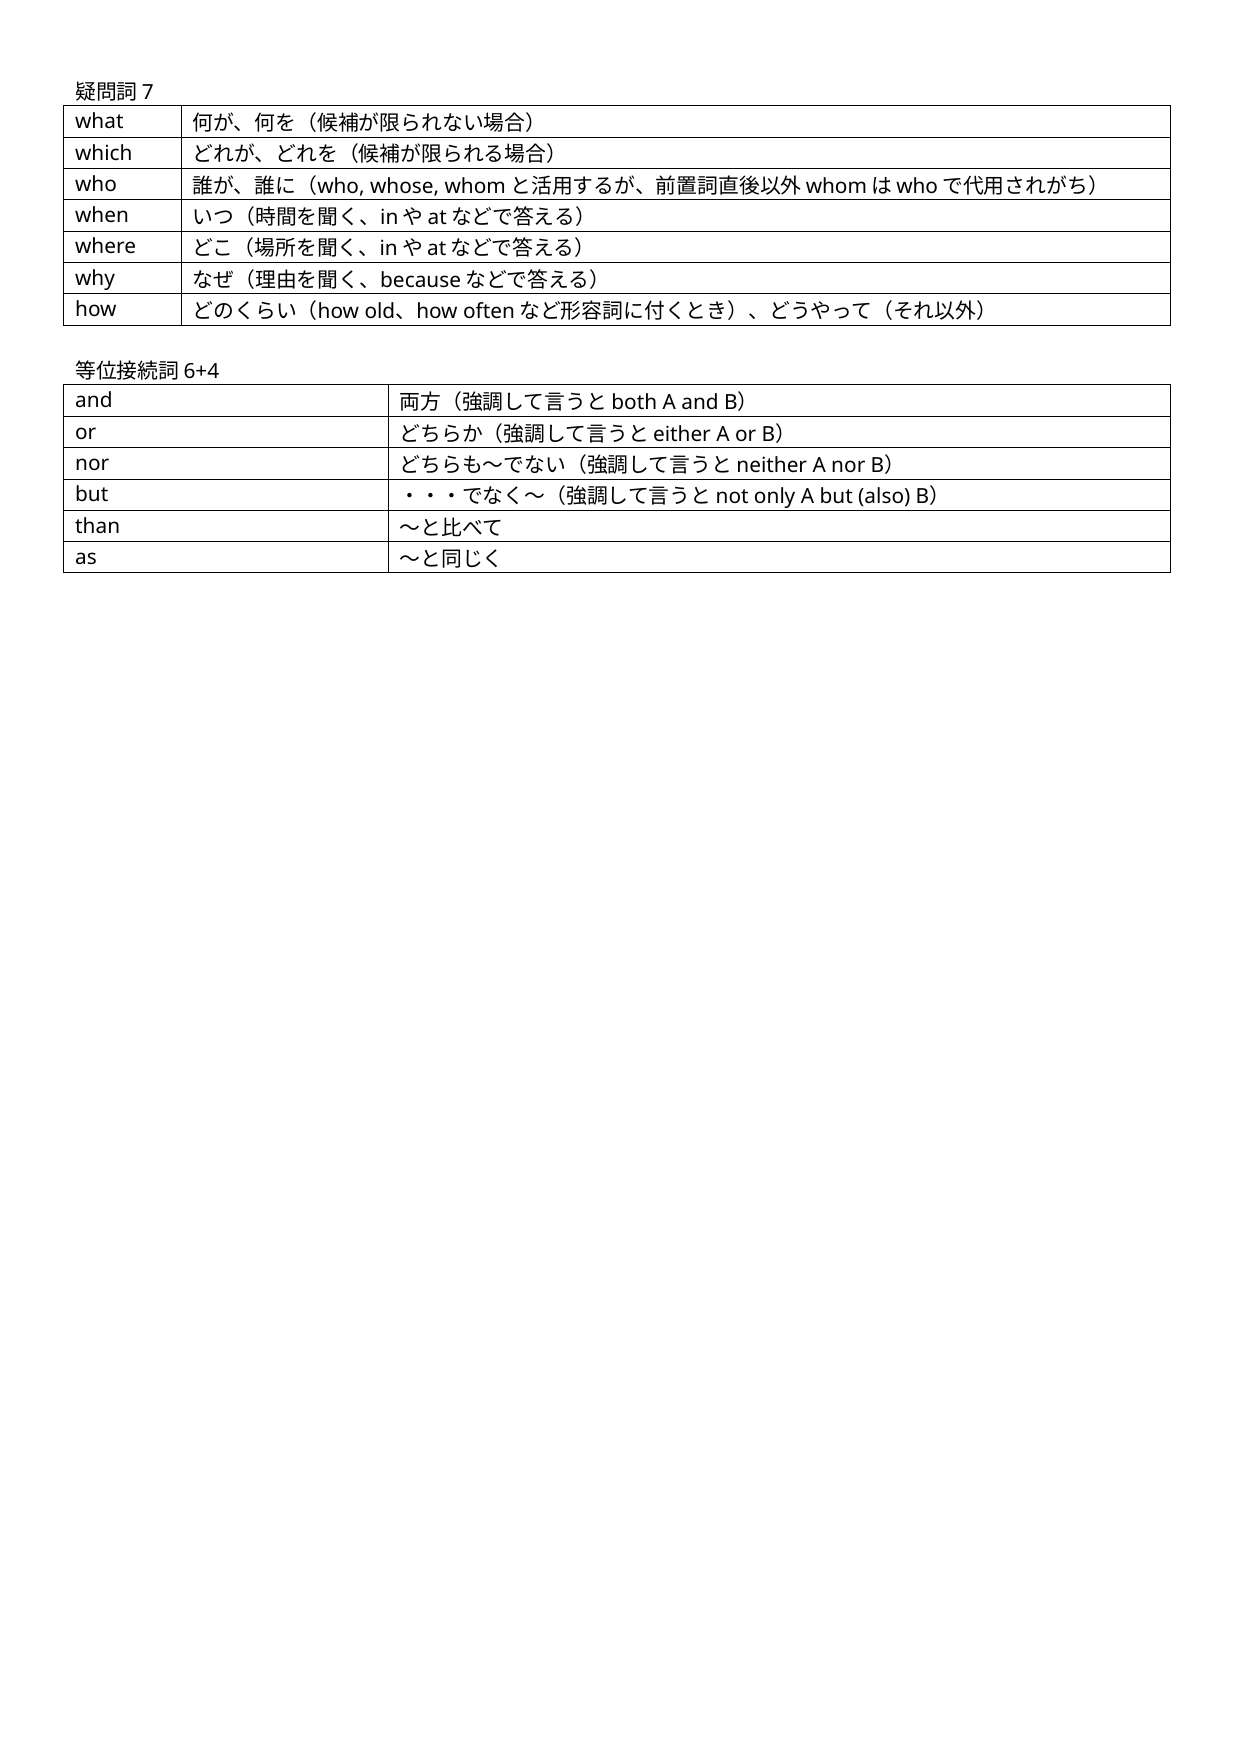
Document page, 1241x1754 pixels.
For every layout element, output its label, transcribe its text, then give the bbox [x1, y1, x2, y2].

table_cell どれが、どれを（候補が限られる場合） [182, 138, 1170, 168]
table_header 両方（強調して言うとboth A and B） [389, 385, 1170, 416]
table_cell but [64, 480, 388, 510]
table_cell ～と同じく [389, 542, 1170, 572]
table_cell when [64, 200, 181, 231]
text 疑問詞7 [75, 75, 1165, 105]
table_cell 誰が、誰に（who, whose, whomと活用するが、前置詞直後以外whomはwhoで代用されがち） [182, 169, 1170, 199]
table_header and [64, 385, 388, 416]
table_cell or [64, 417, 388, 447]
table_cell who [64, 169, 181, 199]
table_cell ・・・でなく～（強調して言うとnot only A but (also) B） [389, 480, 1170, 510]
table_cell どちらか（強調して言うとeither A or B） [389, 417, 1170, 447]
text 等位接続詞6+4 [75, 354, 1165, 384]
table_cell いつ（時間を聞く、inやatなどで答える） [182, 200, 1170, 231]
table_cell why [64, 263, 181, 293]
table_header what [64, 106, 181, 137]
table_cell which [64, 138, 181, 168]
table_cell なぜ（理由を聞く、becauseなどで答える） [182, 263, 1170, 293]
table_cell どちらも～でない（強調して言うとneither A nor B） [389, 448, 1170, 478]
table_cell どこ（場所を聞く、inやatなどで答える） [182, 232, 1170, 262]
table_cell how [64, 294, 181, 324]
table_cell where [64, 232, 181, 262]
table_cell どのくらい（how old、how oftenなど形容詞に付くとき）、どうやって（それ以外） [182, 294, 1170, 324]
table_cell ～と比べて [389, 511, 1170, 541]
table_header 何が、何を（候補が限られない場合） [182, 106, 1170, 137]
table_cell than [64, 511, 388, 541]
table_cell as [64, 542, 388, 572]
table_cell nor [64, 448, 388, 478]
